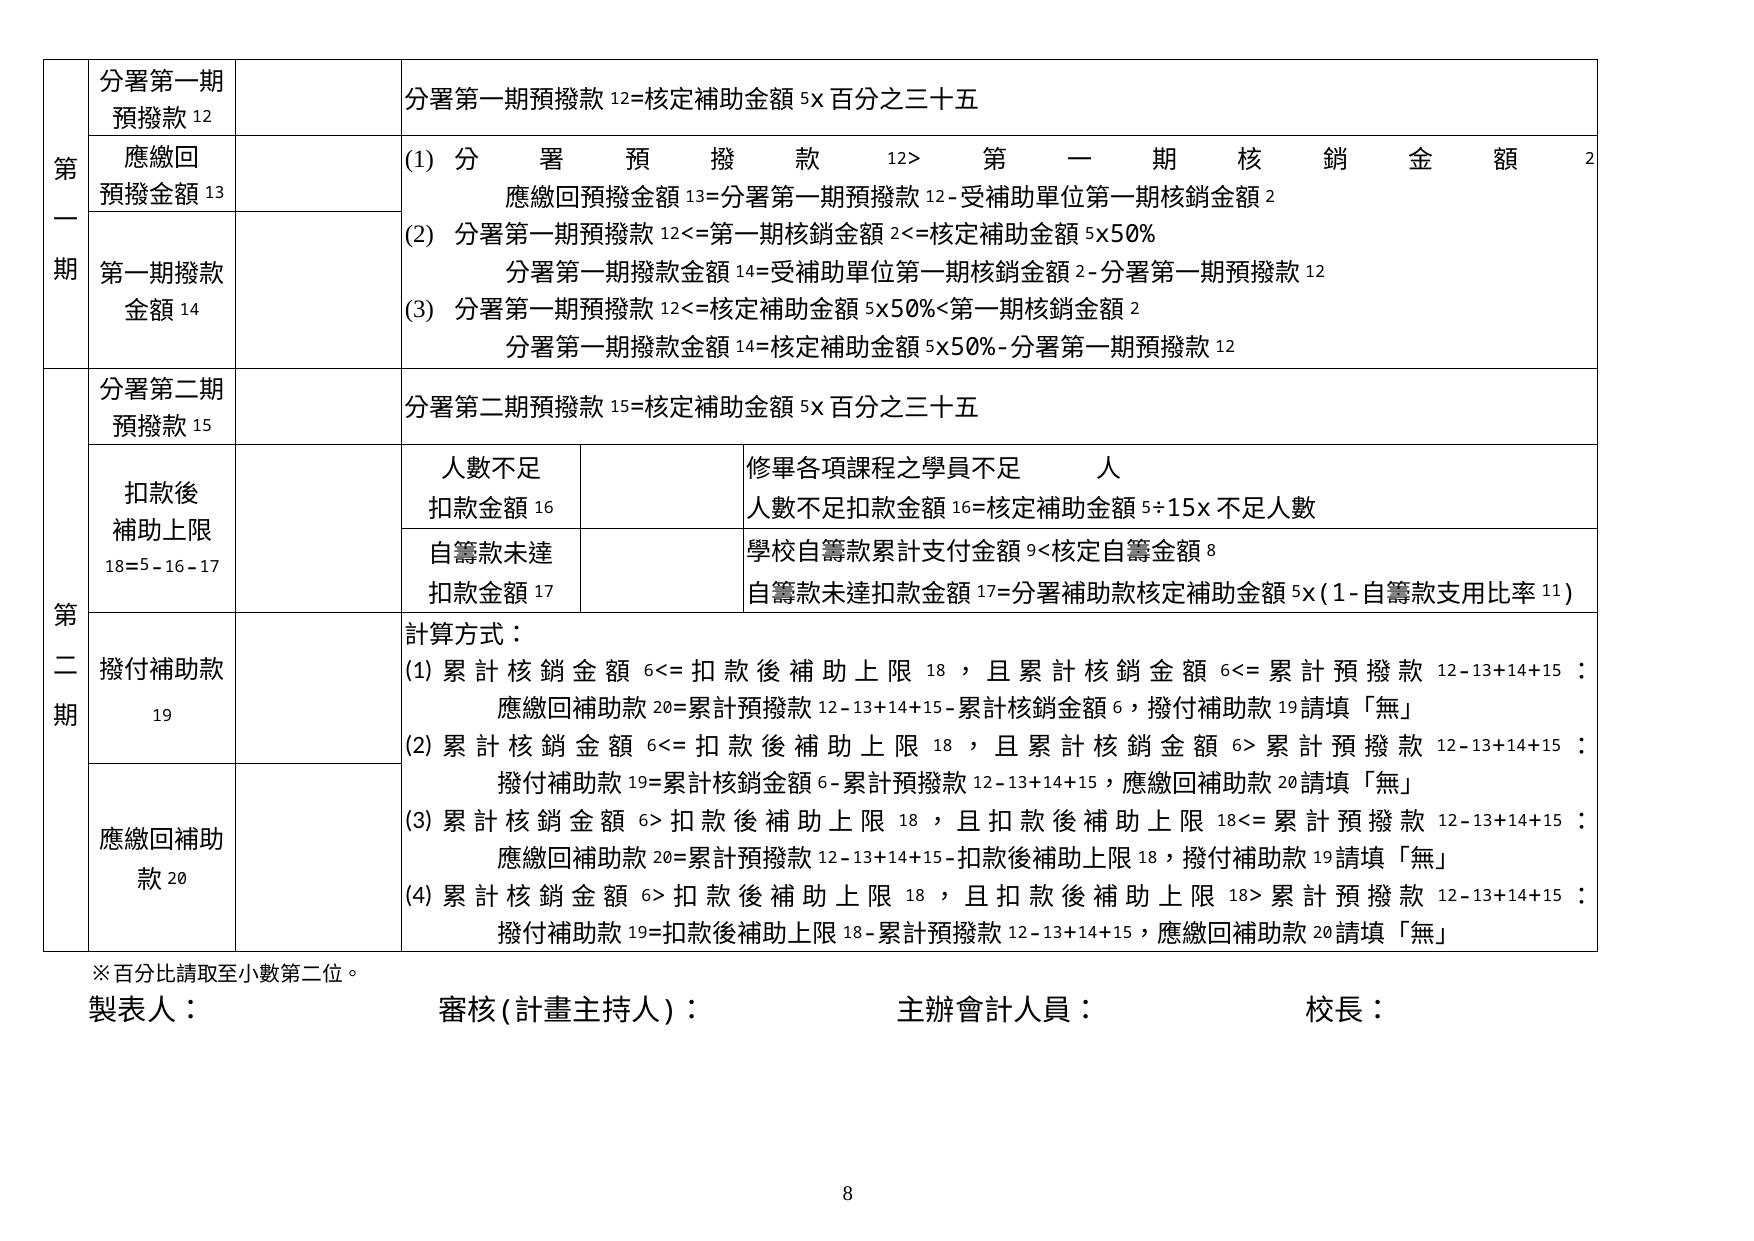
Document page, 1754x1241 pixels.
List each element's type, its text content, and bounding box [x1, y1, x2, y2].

table_cell 計算方式： 累計核銷金額6<=扣款後補助上限18，且累計核銷金額6<=累計預撥款12-13+14+15： 應繳回補助款20=累計預撥款12-13+14+15-累計核銷金額6，撥付補助款19請填「無」 累計核銷金額6<=扣款後補助上限18，且累計核銷金額6>累計預撥款12-13+14+15： 撥付補助款19=累計核銷金額6-累計預撥款12-13+14+15，應繳回補助款20請填「無」 累計核銷金額6>扣款後補助上限18，且扣款後補助上限18<=累計預撥款12-13+14+15： 應繳回補助款20=累計預撥款12-13+14+15-扣款後補助上限18，撥付補助款19請填「無」 累計核銷金額6>扣款後補助上限18，且扣款後補助上限18>累計預撥款12-13+14+15： 撥付補助款19=扣款後補助上限18-累計預撥款12-13+14+15，應繳回補助款20請填「無」 [402, 613, 1597, 951]
table_cell 分署預撥款12>第一期核銷金額2 應繳回預撥金額13=分署第一期預撥款12-受補助單位第一期核銷金額2 分署第一期預撥款12<=第一期核銷金額2<=核定補助金額5x50% 分署第一期撥款金額14=受補助單位第一期核銷金額2-分署第一期預撥款12 分署第一期預撥款12<=核定補助金額5x50%<第一期核銷金額2 分署第一期撥款金額14=核定補助金額5x50%-分署第一期預撥款12 [402, 136, 1597, 367]
table_cell 人數不足 扣款金額16 [402, 445, 580, 528]
table_cell [236, 369, 401, 443]
table_cell 第一期撥款金額14 [89, 212, 235, 367]
table_cell [236, 613, 401, 763]
table_cell 學校自籌款累計支付金額9<核定自籌金額8 自籌款未達扣款金額17=分署補助款核定補助金額5x(1-自籌款支用比率11) [744, 529, 1597, 612]
table_cell 第二期 [44, 369, 88, 951]
table_cell 應繳回補助款20 [89, 764, 235, 951]
table_cell [581, 445, 743, 528]
table_cell [236, 445, 401, 612]
table_cell 撥付補助款19 [89, 613, 235, 763]
table_header 第一期 [44, 60, 88, 367]
table_cell 修畢各項課程之學員不足 人 人數不足扣款金額16=核定補助金額5÷15x不足人數 [744, 445, 1597, 528]
text ※百分比請取至小數第二位。 [88, 952, 1636, 993]
table_cell [236, 764, 401, 951]
table_cell 扣款後 補助上限 18=5-16-17 [89, 445, 235, 612]
table_cell 分署第二期 預撥款15 [89, 369, 235, 443]
text 製表人： 審核(計畫主持人)： 主辦會計人員： 校長： [88, 993, 1636, 1027]
table_header 分署第一期預撥款12=核定補助金額5x百分之三十五 [402, 60, 1597, 135]
table_cell 自籌款未達 扣款金額17 [402, 529, 580, 612]
table_cell 應繳回 預撥金額13 [89, 136, 235, 211]
table_header 分署第一期 預撥款12 [89, 60, 235, 135]
table_cell [236, 212, 401, 367]
table_header [236, 60, 401, 135]
table_cell [236, 136, 401, 211]
table_cell [581, 529, 743, 612]
table_cell 分署第二期預撥款15=核定補助金額5x百分之三十五 [402, 369, 1597, 443]
